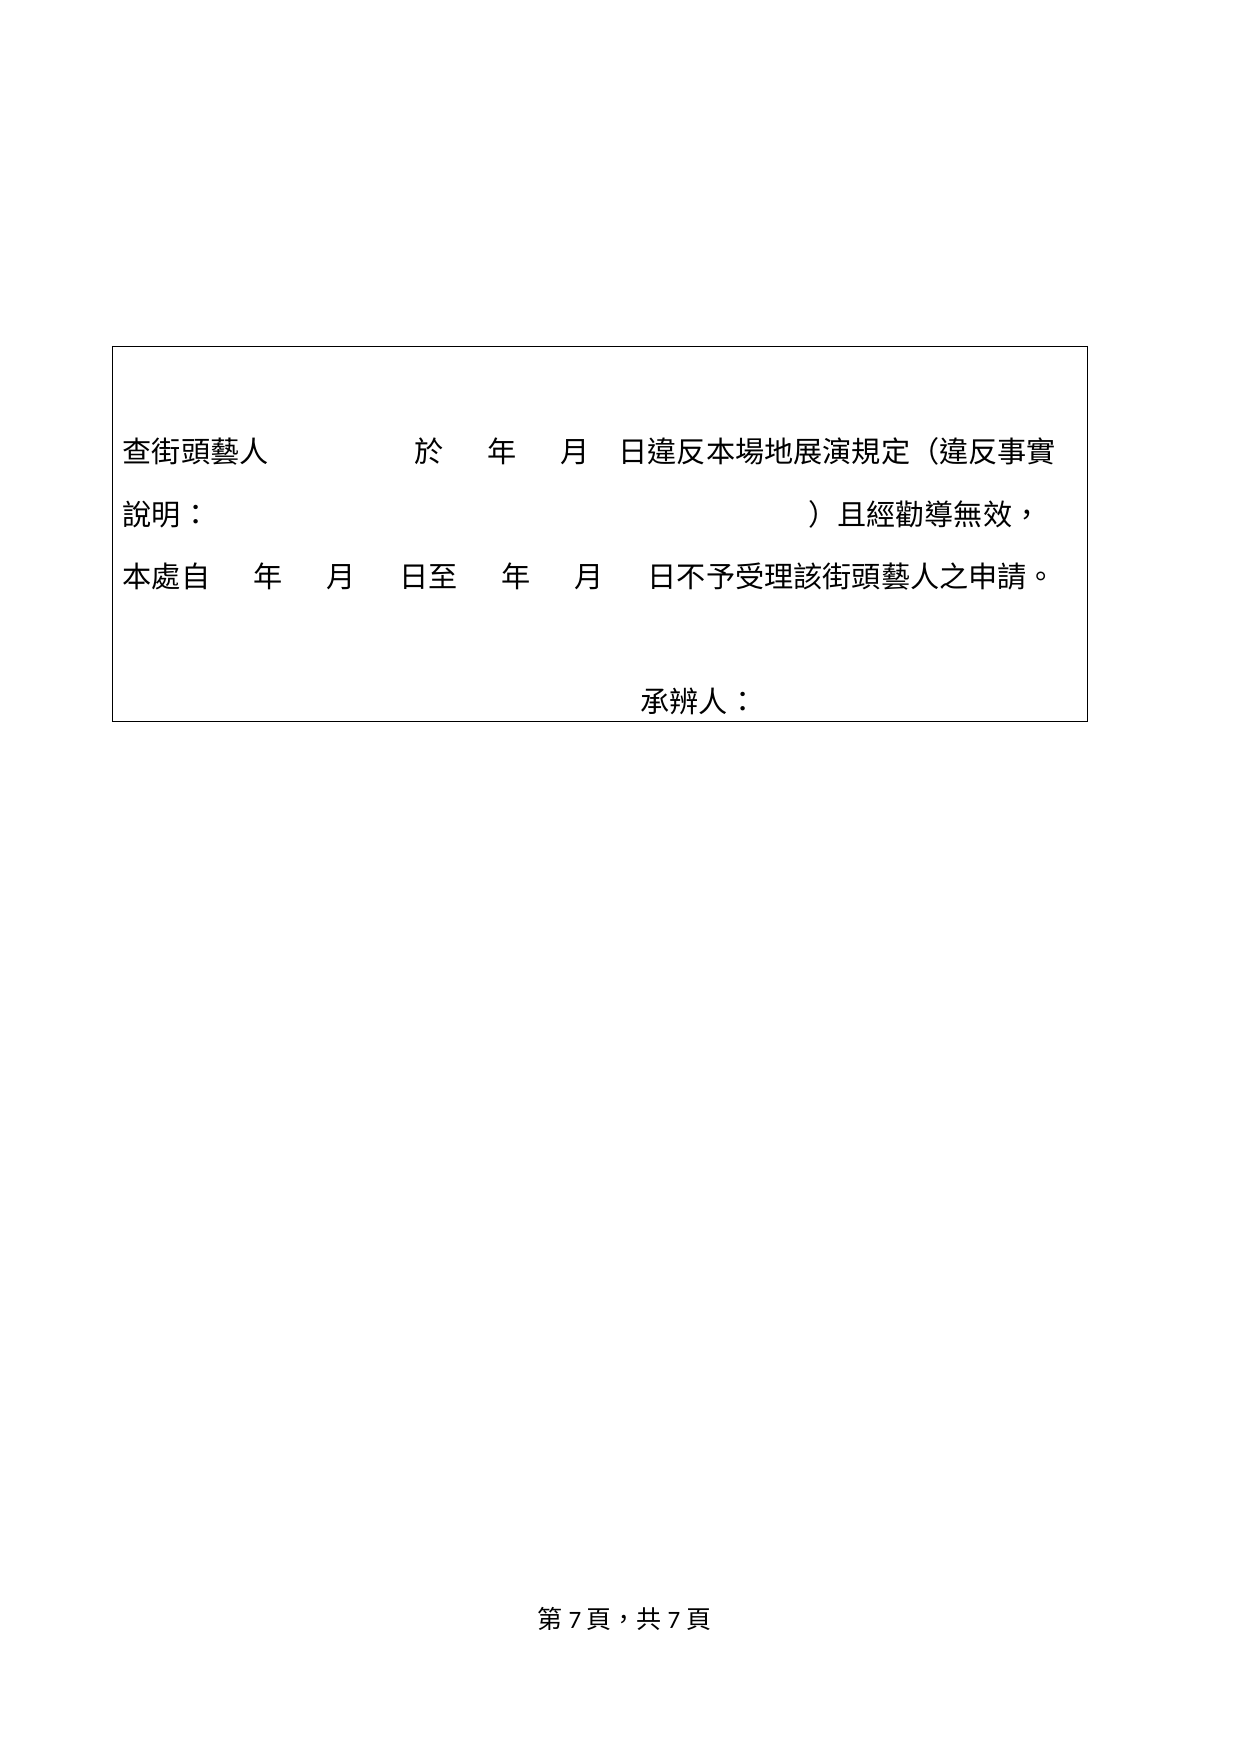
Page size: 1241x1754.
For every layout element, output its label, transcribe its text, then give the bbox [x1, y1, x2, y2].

table_cell 查街頭藝人 於 年 月 日違反本場地展演規定（違反事實說明： ）且經勸導無效， 本處自 年 月 日至 年 月 日不予受理該街頭藝人之申請。 承辨人： [113, 347, 1087, 721]
